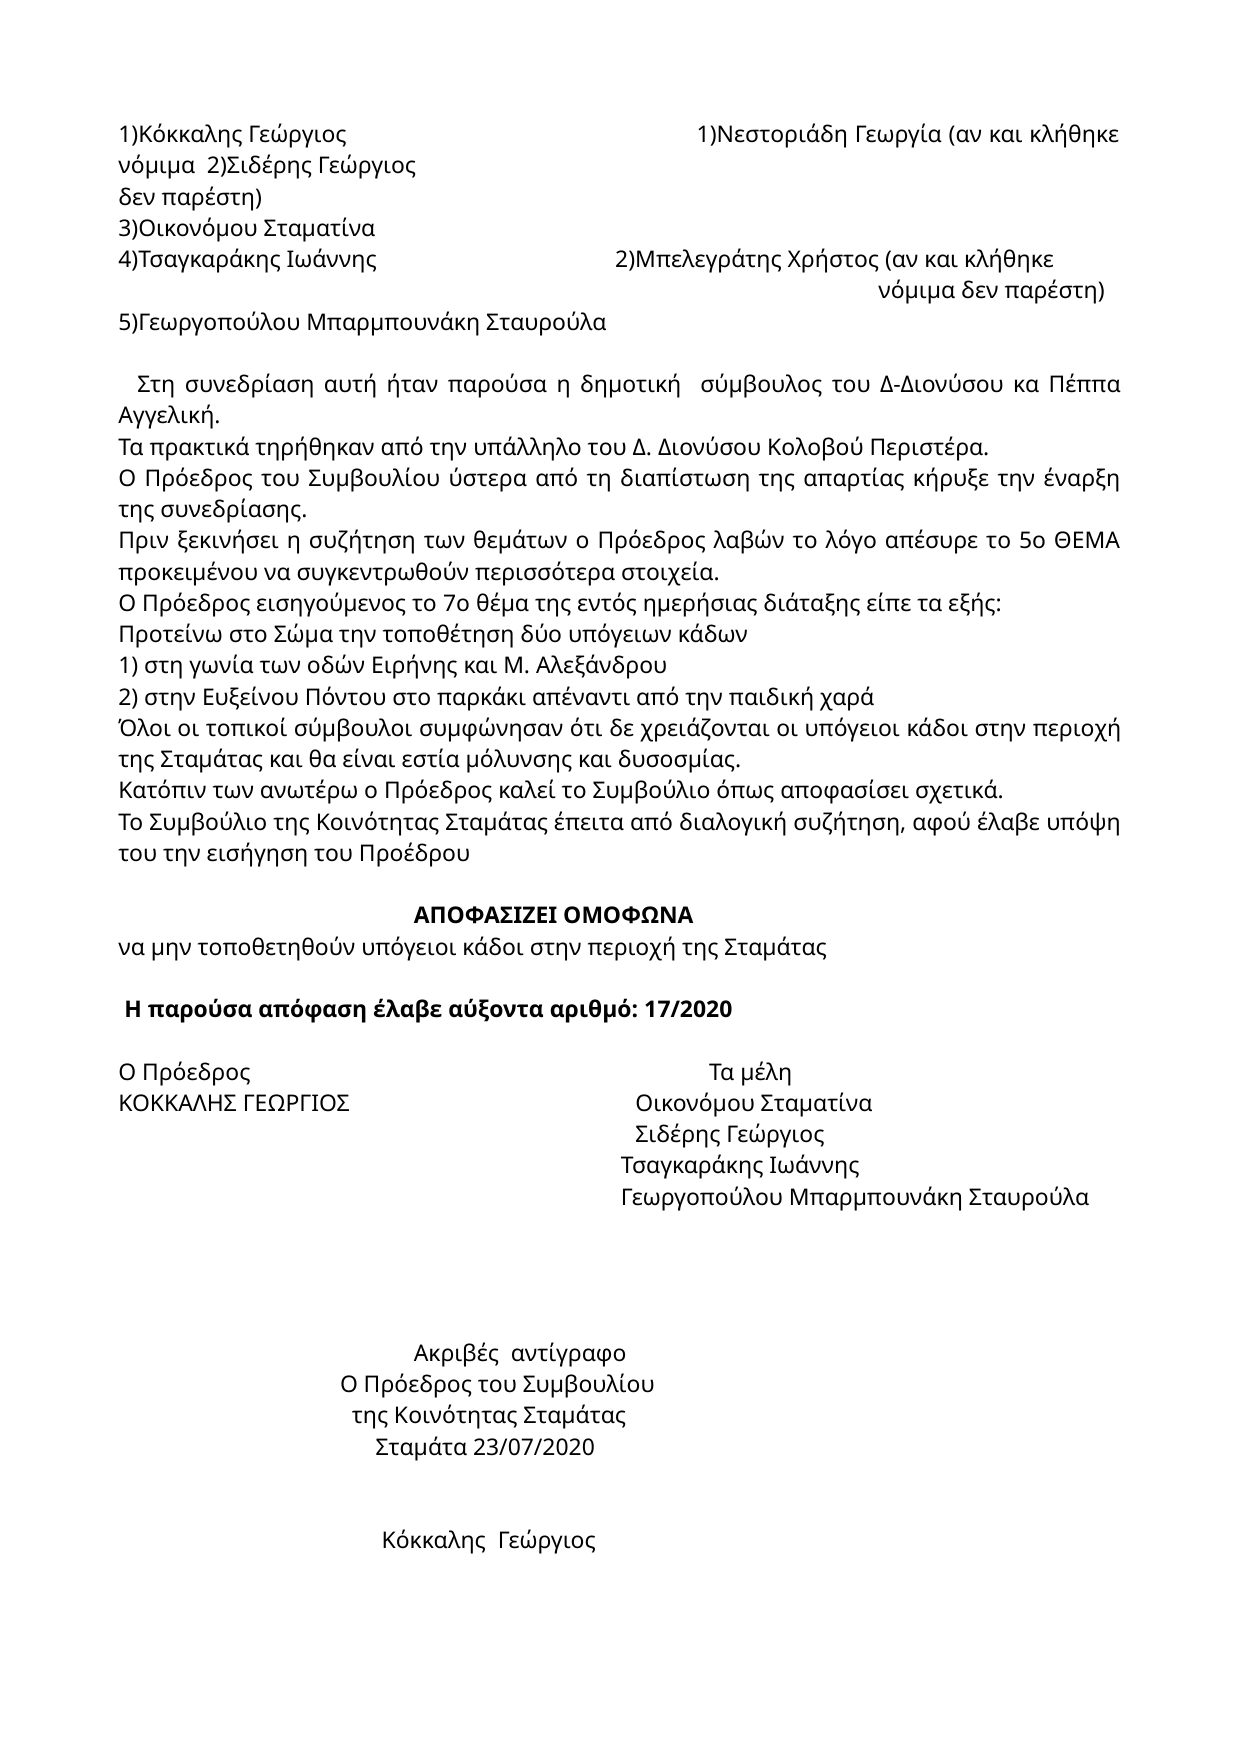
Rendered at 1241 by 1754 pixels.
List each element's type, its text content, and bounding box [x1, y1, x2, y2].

text Όλοι οι τοπικοί σύμβουλοι συμφώνησαν ότι δε χρειάζονται οι υπόγειοι κάδοι στην περιοχή της Σταμάτας και θα είναι εστία μόλυνσης και δυσοσμίας. [118, 712, 1122, 774]
text Ο Πρόεδρος Τα μέλη [118, 1056, 1122, 1087]
text Ο Πρόεδρος του Συμβουλίου ύστερα από τη διαπίστωση της απαρτίας κήρυξε την έναρξη της συνεδρίασης. [118, 462, 1122, 524]
text ΚΟΚΚΑΛΗΣ ΓΕΩΡΓΙΟΣ Οικονόμου Σταματίνα [118, 1087, 1122, 1118]
text Γεωργοπούλου Μπαρμπουνάκη Σταυρούλα [118, 1181, 1122, 1212]
text Σιδέρης Γεώργιος [118, 1118, 1122, 1149]
text 1) στη γωνία των οδών Ειρήνης και Μ. Αλεξάνδρου [118, 649, 1122, 681]
text Το Συμβούλιο της Κοινότητας Σταμάτας έπειτα από διαλογική συζήτηση, αφού έλαβε υπόψη του την εισήγηση του Προέδρου [118, 806, 1122, 868]
text 4)Τσαγκαράκης Ιωάννης 2)Μπελεγράτης Χρήστος (αν και κλήθηκε νόμιμα δεν παρέστη) [118, 243, 1122, 306]
text Πριν ξεκινήσει η συζήτηση των θεμάτων ο Πρόεδρος λαβών το λόγο απέσυρε το 5ο ΘΕΜΑ προκειμένου να συγκεντρωθούν περισσότερα στοιχεία. [118, 524, 1122, 587]
text 1)Κόκκαλης Γεώργιος 1)Νεστοριάδη Γεωργία (αν και κλήθηκε νόμιμα 2)Σιδέρης Γεώργιος δεν παρέστη) [118, 118, 1122, 212]
text 2) στην Ευξείνου Πόντου στο παρκάκι απέναντι από την παιδική χαρά [118, 681, 1122, 712]
text 5)Γεωργοπούλου Μπαρμπουνάκη Σταυρούλα [118, 306, 1122, 368]
text Τα πρακτικά τηρήθηκαν από την υπάλληλο του Δ. Διονύσου Κολοβού Περιστέρα. [118, 431, 1122, 462]
text Ακριβές αντίγραφο [118, 1337, 1122, 1368]
text Σταμάτα 23/07/2020 [118, 1431, 1122, 1462]
text Κατόπιν των ανωτέρω ο Πρόεδρος καλεί το Συμβούλιο όπως αποφασίσει σχετικά. [118, 774, 1122, 806]
text να μην τοποθετηθούν υπόγειοι κάδοι στην περιοχή της Σταμάτας [118, 931, 1122, 962]
text Η παρούσα απόφαση έλαβε αύξοντα αριθμό: 17/2020 [118, 993, 1122, 1024]
text 3)Οικονόμου Σταματίνα [118, 212, 1122, 243]
text Ο Πρόεδρος του Συμβουλίου [118, 1368, 1122, 1399]
text ΑΠΟΦΑΣΙΖΕΙ ΟΜΟΦΩΝΑ [118, 899, 1122, 931]
text Τσαγκαράκης Ιωάννης [118, 1149, 1122, 1181]
text Προτείνω στο Σώμα την τοποθέτηση δύο υπόγειων κάδων [118, 618, 1122, 649]
text της Κοινότητας Σταμάτας [118, 1399, 1122, 1431]
text Στη συνεδρίαση αυτή ήταν παρούσα η δημοτική σύμβουλος του Δ-Διονύσου κα Πέππα Αγγελική. [118, 368, 1122, 431]
text Κόκκαλης Γεώργιος [118, 1524, 1122, 1556]
text Ο Πρόεδρος εισηγούμενος το 7o θέμα της εντός ημερήσιας διάταξης είπε τα εξής: [118, 587, 1122, 618]
